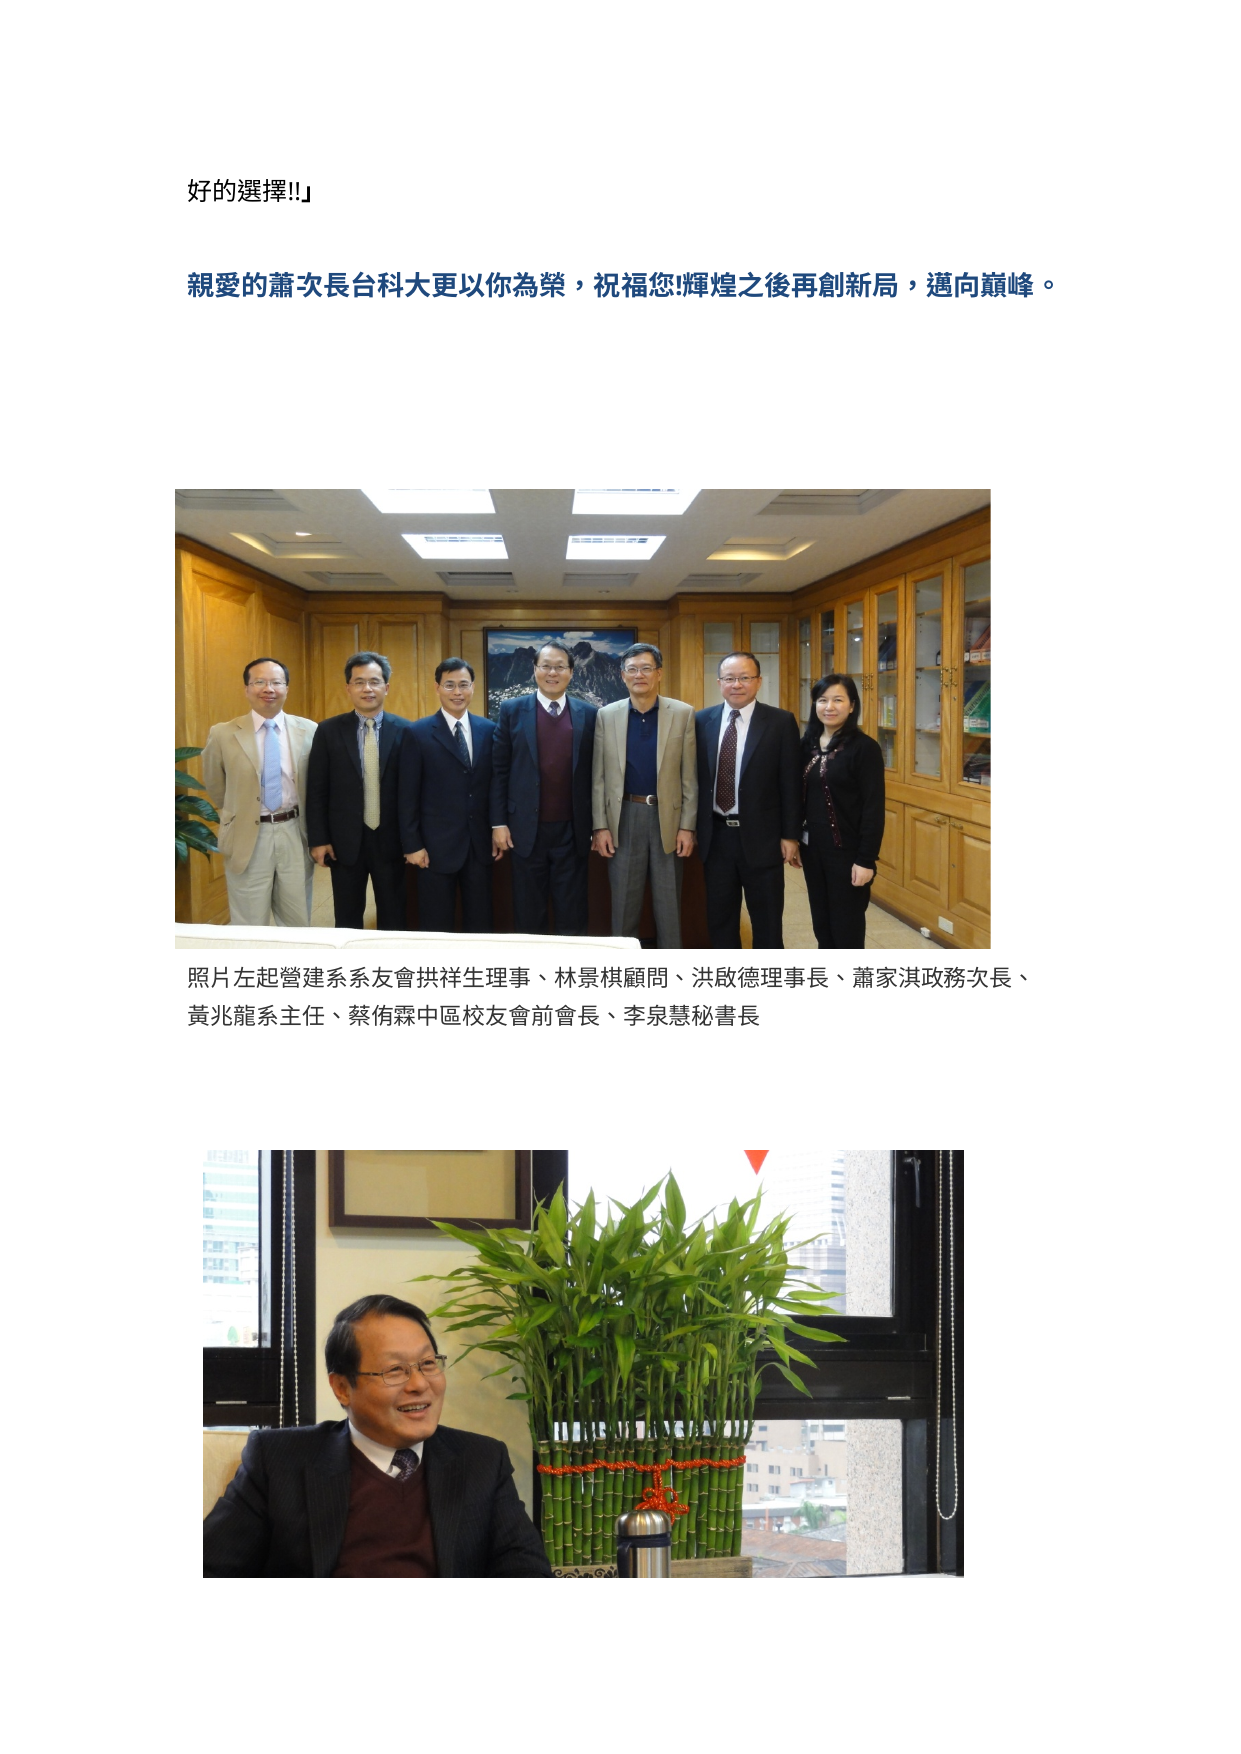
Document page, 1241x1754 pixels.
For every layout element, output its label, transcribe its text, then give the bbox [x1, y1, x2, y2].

text 好的選擇!!」 [187, 164, 1053, 202]
text 照片左起營建系系友會拱祥生理事、林景棋顧問、洪啟德理事長、蕭家淇政務次長、黃兆龍系主任、蔡侑霖中區校友會前會長、李泉慧秘書長 [187, 952, 1053, 1027]
picture [175, 489, 991, 949]
picture [203, 1150, 964, 1578]
text 親愛的蕭次長台科大更以你為榮，祝福您!輝煌之後再創新局，邁向巔峰。 [187, 239, 1053, 314]
